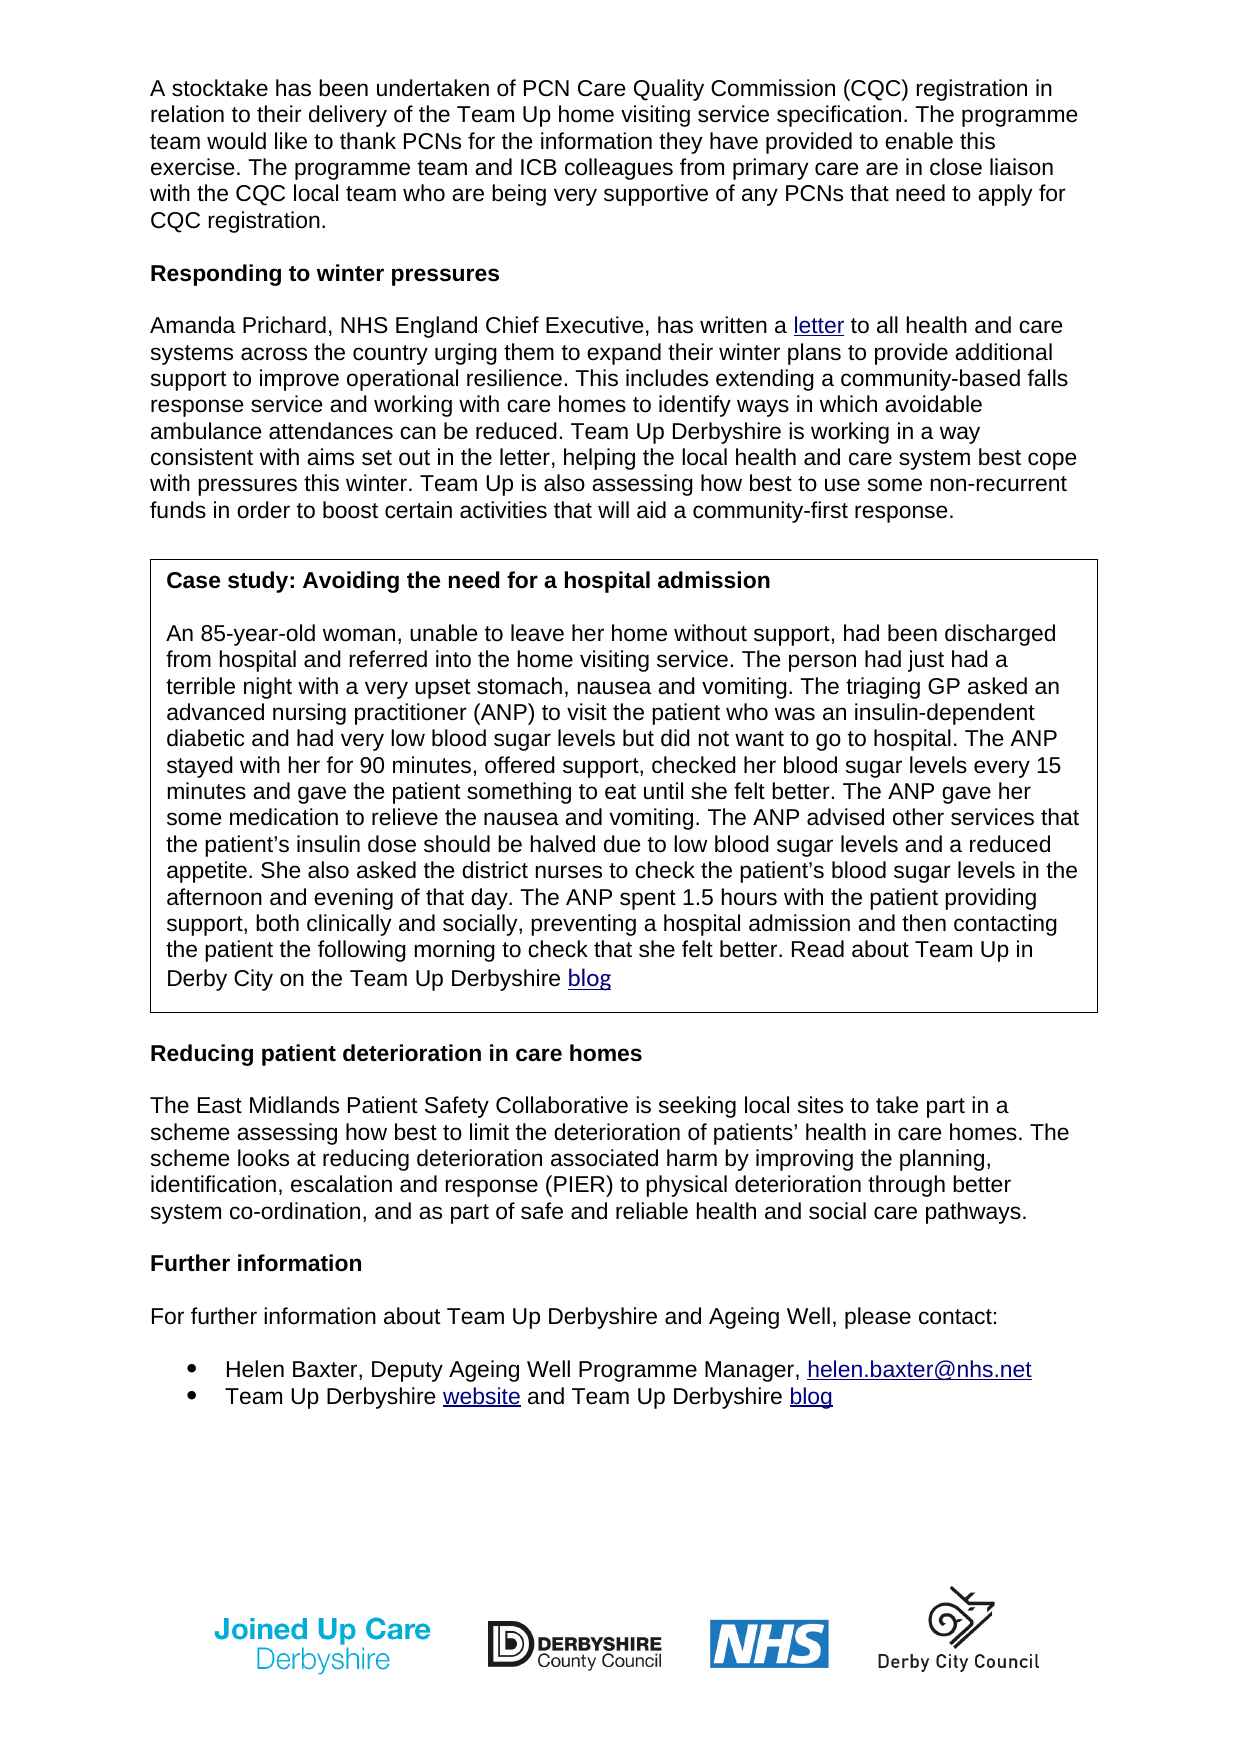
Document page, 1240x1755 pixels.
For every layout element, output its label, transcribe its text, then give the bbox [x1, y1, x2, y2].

text Further information [150, 1250, 1089, 1277]
list Team Up Derbyshire website and Team Up Derbyshire blog [187, 1383, 1089, 1409]
text Responding to winter pressures [150, 259, 1089, 286]
text A stocktake has been undertaken of PCN Care Quality Commission (CQC) registration in relation to their delivery of the Team Up home visiting service specification. The programme team would like to thank PCNs for the information they have provided to enable this exercise. The programme team and ICB colleagues from primary care are in close liaison with the CQC local team who are being very supportive of any PCNs that need to apply for CQC registration. [150, 75, 1089, 233]
text For further information about Team Up Derbyshire and Ageing Well, please contact: [150, 1303, 1089, 1329]
text An 85-year-old woman, unable to leave her home without support, had been discharged from hospital and referred into the home visiting service. The person had just had a terrible night with a very upset stomach, nausea and vomiting. The triaging GP asked an advanced nursing practitioner (ANP) to visit the patient who was an insulin-dependent diabetic and had very low blood sugar levels but did not want to go to hospital. The ANP stayed with her for 90 minutes, offered support, checked her blood sugar levels every 15 minutes and gave the patient something to eat until she felt better. The ANP gave her some medication to relieve the nausea and vomiting. The ANP advised other services that the patient’s insulin dose should be halved due to low blood sugar levels and a reduced appetite. She also asked the district nurses to check the patient’s blood sugar levels in the afternoon and evening of that day. The ANP spent 1.5 hours with the patient providing support, both clinically and socially, preventing a hospital admission and then contacting the patient the following morning to check that she felt better. Read about Team Up in Derby City on the Team Up Derbyshire blog [166, 620, 1082, 993]
list Helen Baxter, Deputy Ageing Well Programme Manager, helen.baxter@nhs.net [187, 1356, 1089, 1383]
text Amanda Prichard, NHS England Chief Executive, has written a letter to all health and care systems across the country urging them to expand their winter plans to provide additional support to improve operational resilience. This includes extending a community-based falls response service and working with care homes to identify ways in which avoidable ambulance attendances can be reduced. Team Up Derbyshire is working in a way consistent with aims set out in the letter, helping the local health and care system best cope with pressures this winter. Team Up is also assessing how best to use some non-recurrent funds in order to boost certain activities that will aid a community-first response. [150, 312, 1089, 523]
text Case study: Avoiding the need for a hospital admission [166, 567, 1082, 593]
text The East Midlands Patient Safety Collaborative is seeking local sites to take part in a scheme assessing how best to limit the deterioration of patients’ health in care homes. The scheme looks at reducing deterioration associated harm by improving the planning, identification, escalation and response (PIER) to physical deterioration through better system co-ordination, and as part of safe and reliable health and social care pathways. [150, 1092, 1089, 1224]
text Reducing patient deterioration in care homes [150, 1039, 1089, 1066]
